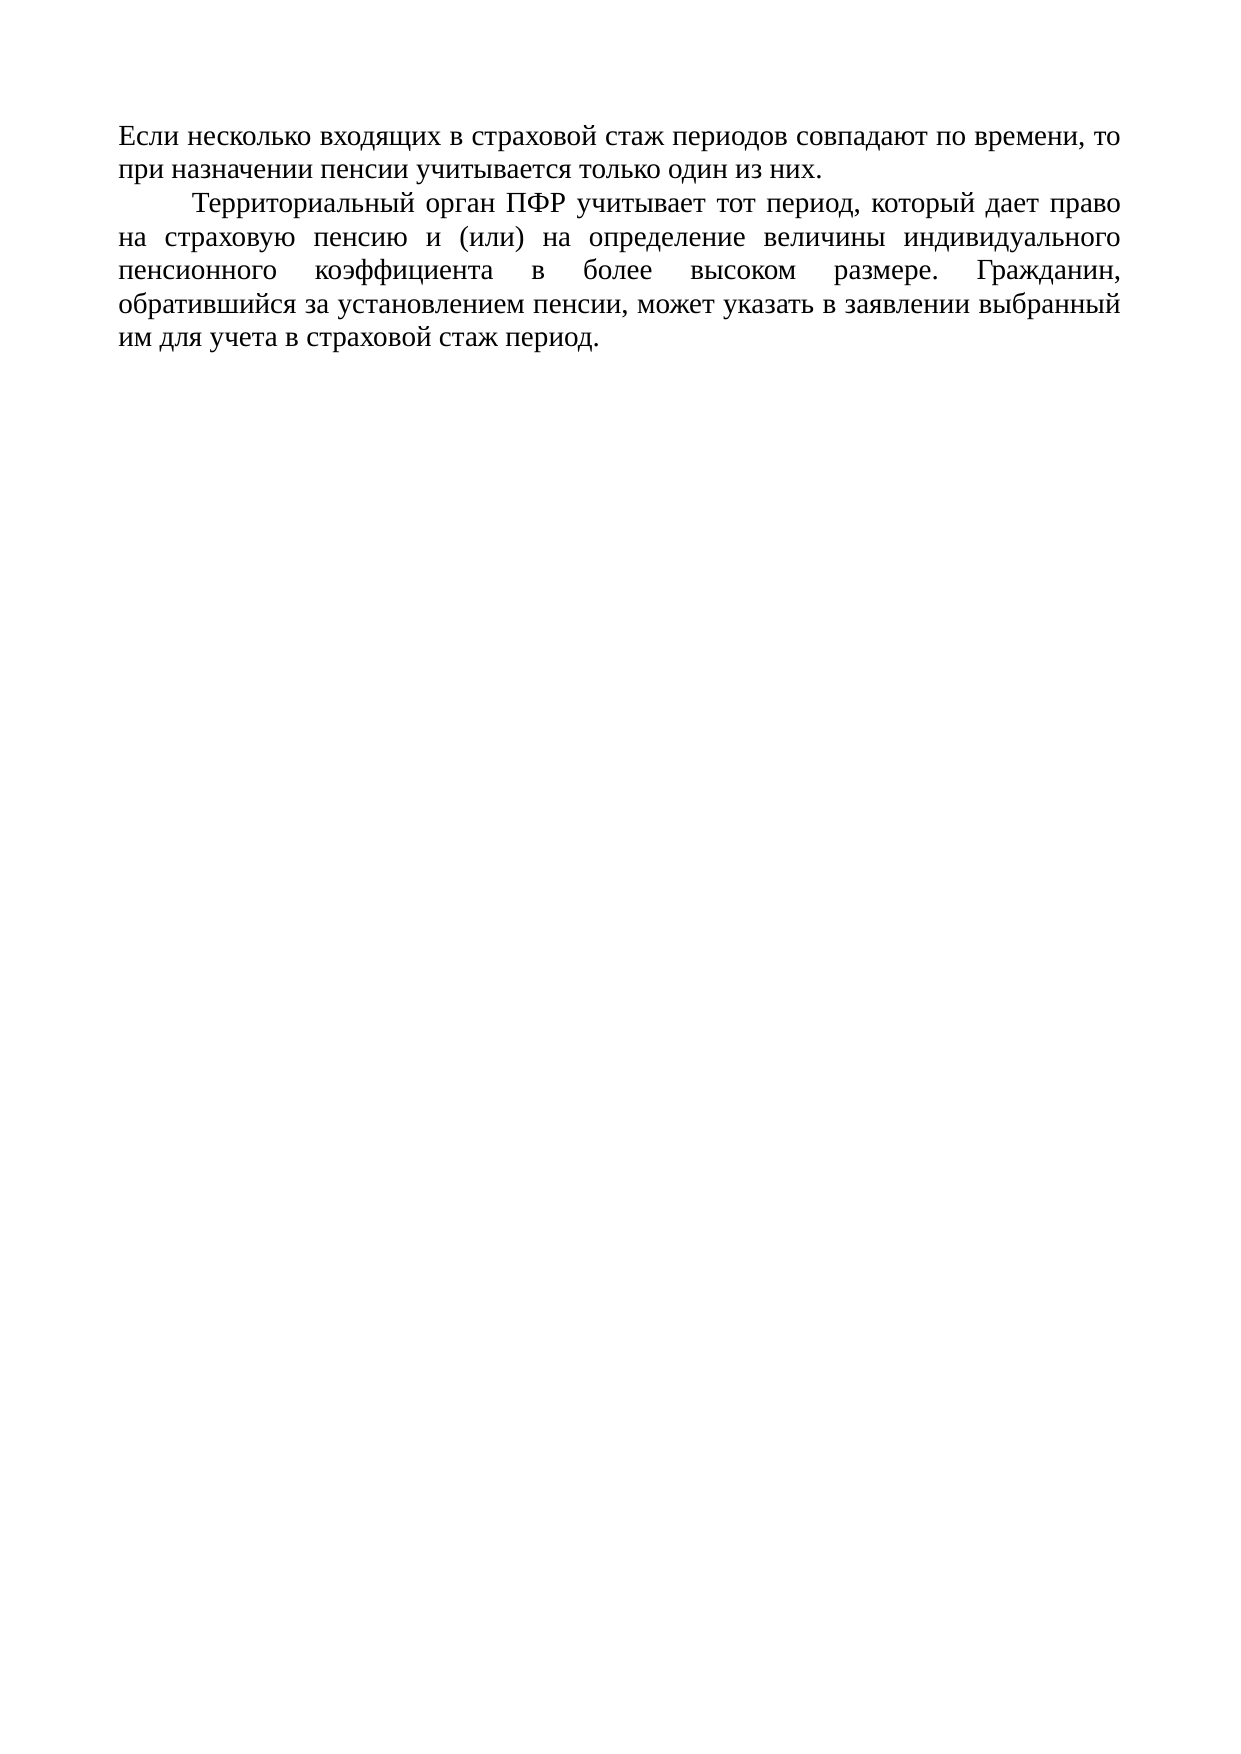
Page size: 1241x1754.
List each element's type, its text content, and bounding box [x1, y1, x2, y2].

text Территориальный орган ПФР учитывает тот период, который дает право на страховую пенсию и (или) на определение величины индивидуального пенсионного коэффициента в более высоком размере. Гражданин, обратившийся за установлением пенсии, может указать в заявлении выбранный им для учета в страховой стаж период. [118, 185, 1122, 353]
text Если несколько входящих в страховой стаж периодов совпадают по времени, то при назначении пенсии учитывается только один из них. [118, 118, 1122, 185]
